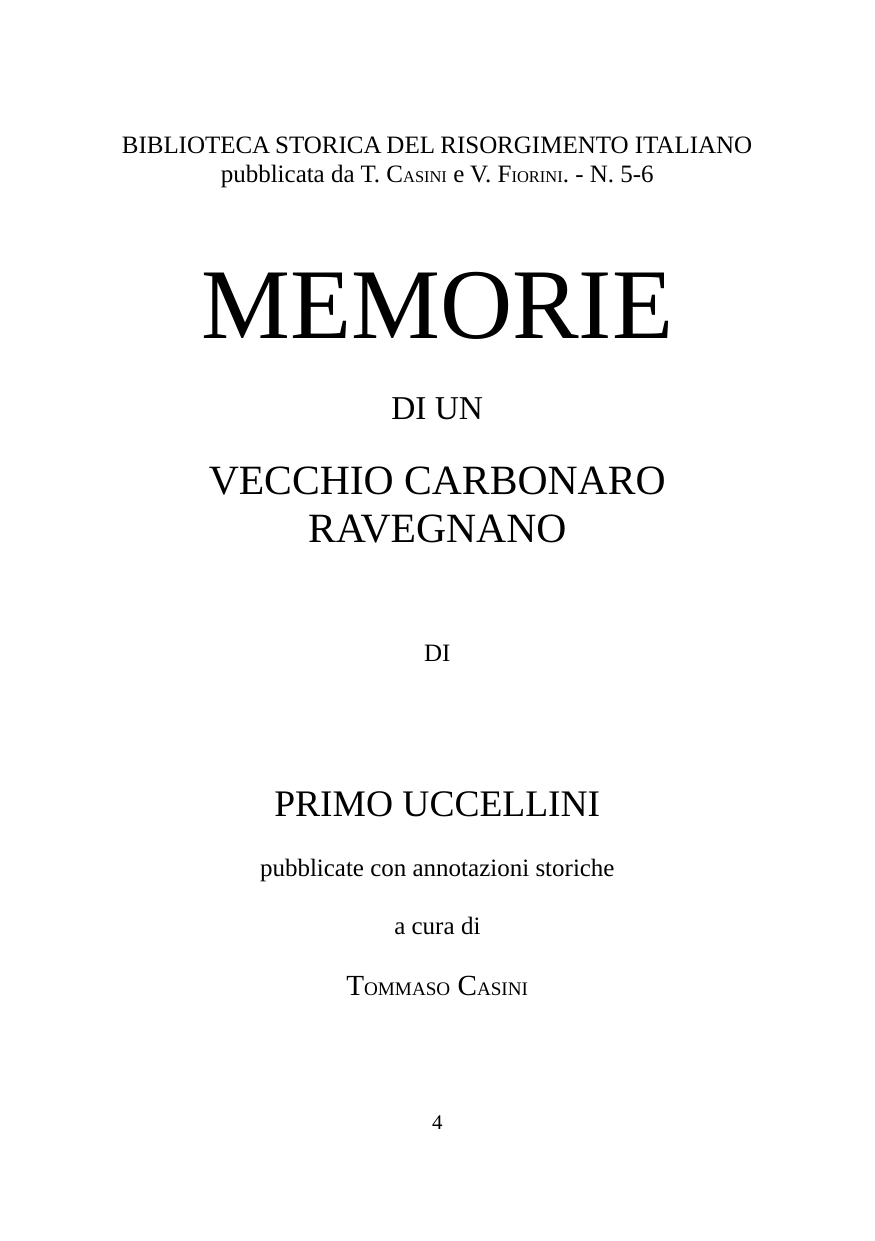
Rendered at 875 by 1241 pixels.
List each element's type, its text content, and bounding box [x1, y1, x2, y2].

text pubblicate con annotazioni storiche [106, 853, 768, 882]
text DI [106, 638, 768, 667]
text a cura di [106, 911, 768, 940]
text Tommaso Casini [106, 968, 768, 1002]
text VECCHIO CARBONARO RAVEGNANO [106, 456, 768, 552]
text pubblicata da T. Casini e V. Fiorini. - N. 5-6 [106, 159, 768, 187]
text PRIMO UCCELLINI [106, 782, 768, 825]
text BIBLIOTECA STORICA DEL RISORGIMENTO ITALIANO [106, 130, 768, 159]
text DI UN [106, 389, 768, 427]
text MEMORIE [106, 245, 768, 360]
